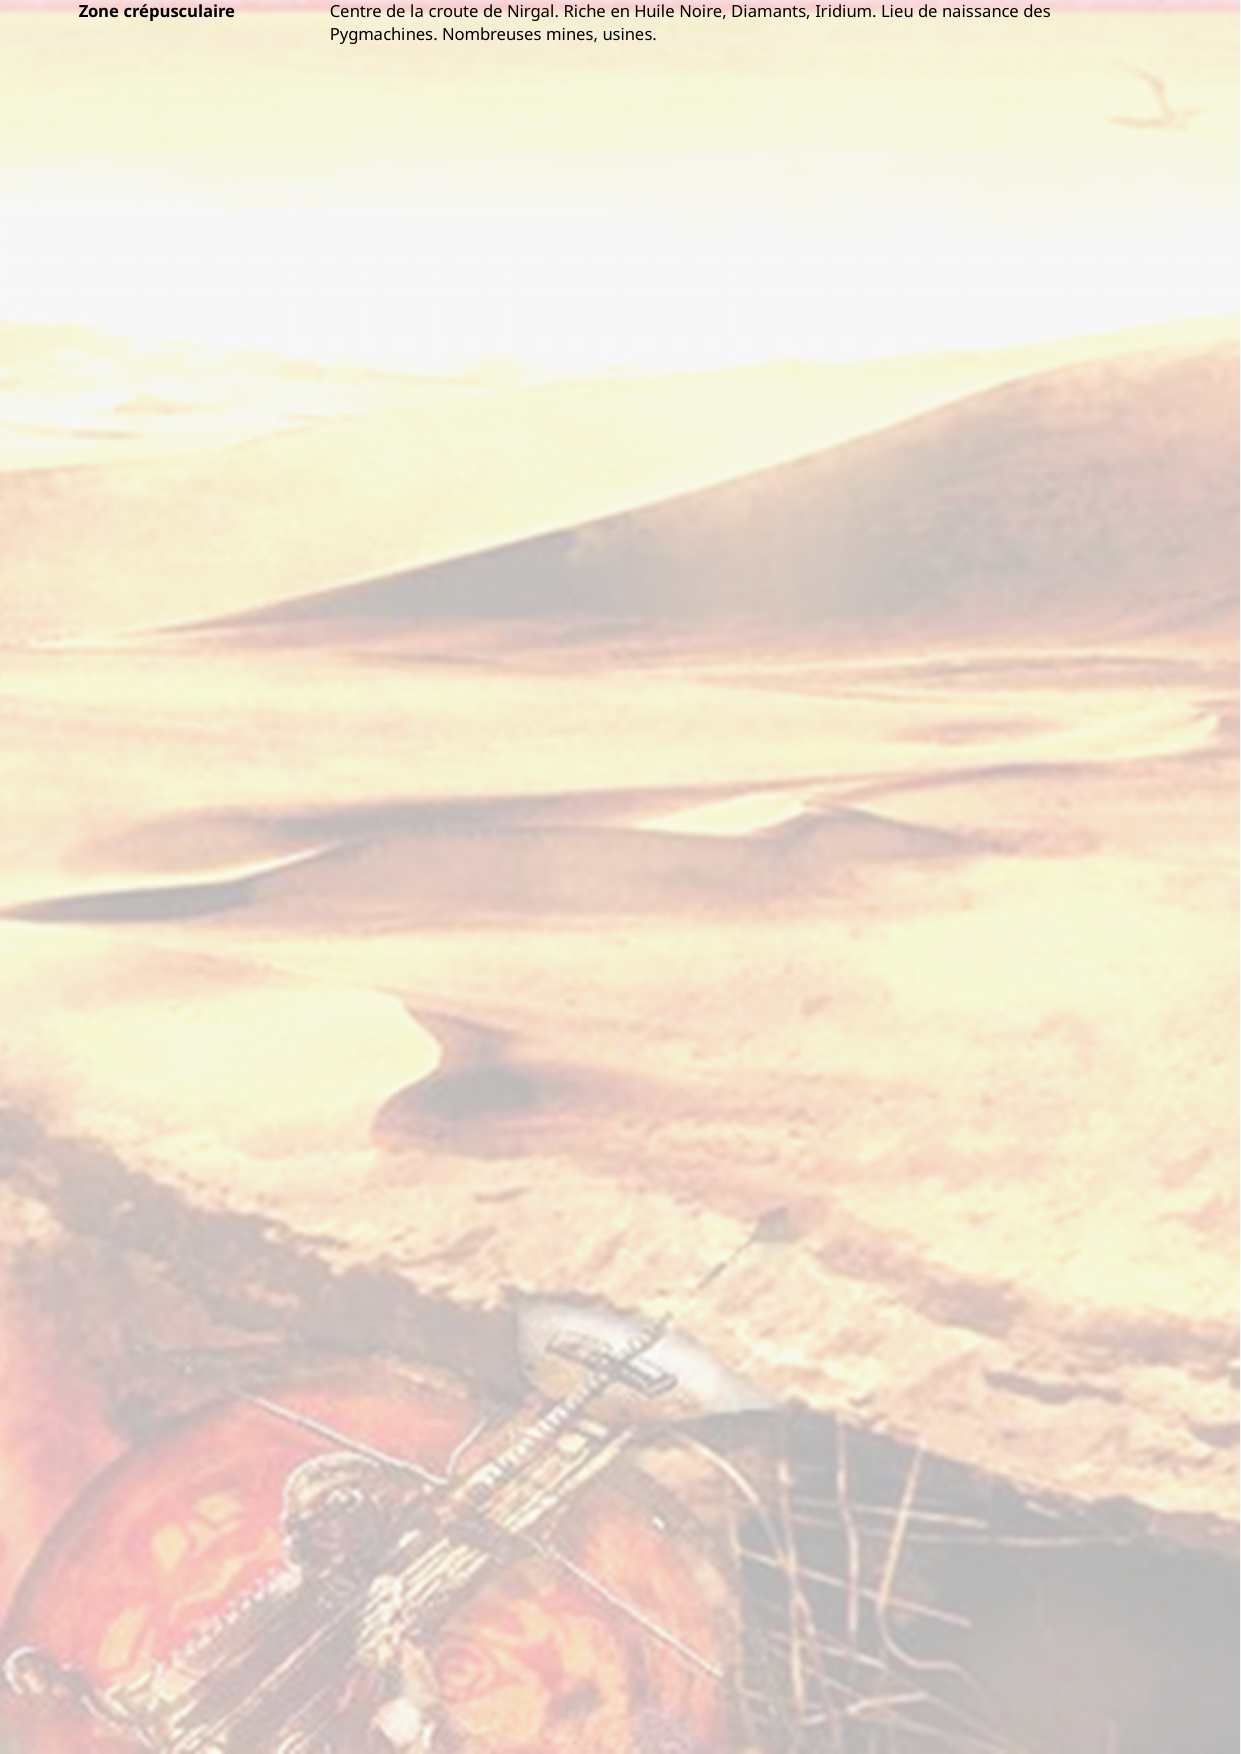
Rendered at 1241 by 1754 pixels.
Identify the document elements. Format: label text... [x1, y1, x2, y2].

picture [0, 0, 1241, 1754]
table_cell Centre de la croute de Nirgal. Riche en Huile Noire, Diamants, Iridium. Lieu de naissance des Pygmachines. Nombreuses mines, usines. [326, 0, 1160, 51]
table_cell [0, 0, 75, 51]
table_cell Zone crépusculaire [75, 0, 326, 51]
table_cell [1160, 0, 1240, 51]
